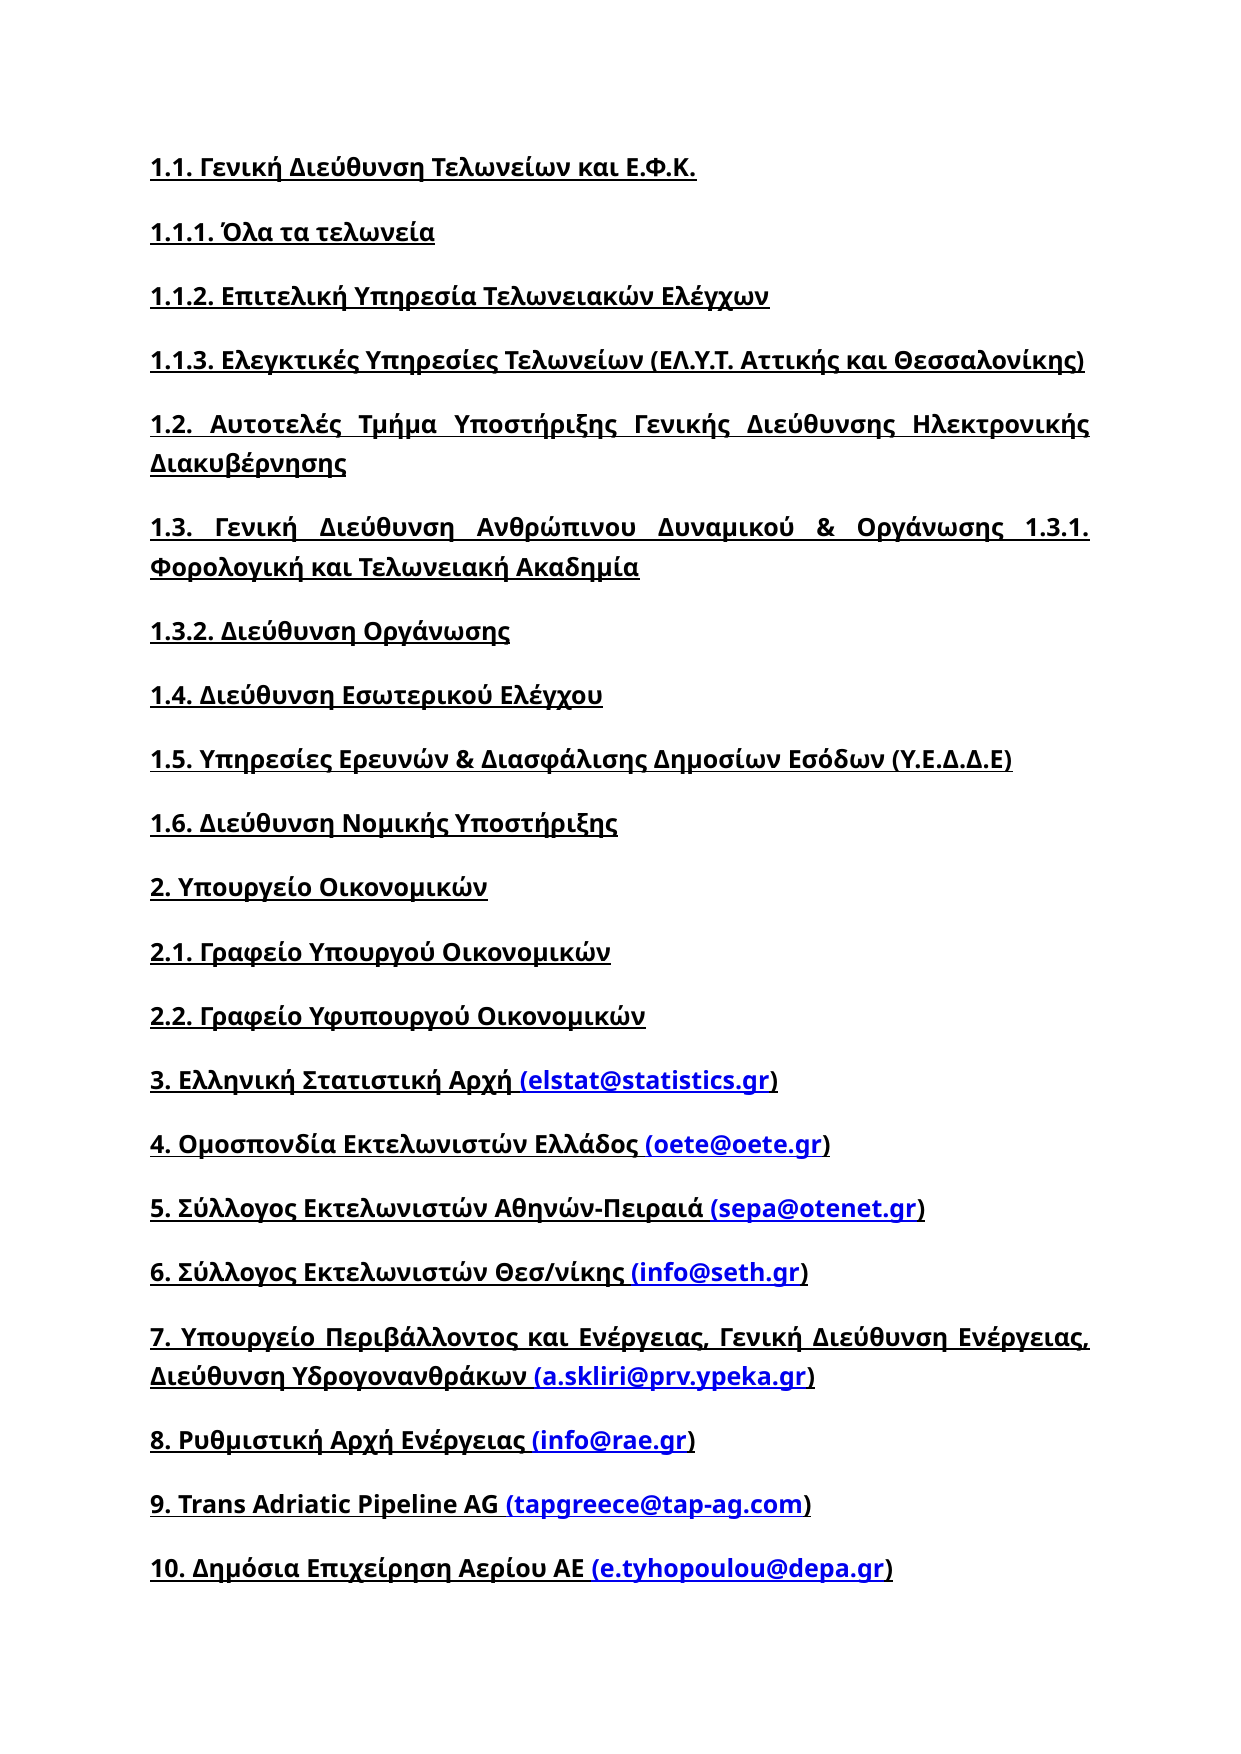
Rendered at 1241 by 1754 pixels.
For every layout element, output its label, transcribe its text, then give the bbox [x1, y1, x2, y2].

text 2.1. Γραφείο Υπουργού Οικονομικών [150, 934, 1090, 968]
text 6. Σύλλογος Εκτελωνιστών Θεσ/νίκης (info@seth.gr) [150, 1255, 1090, 1289]
text Φορολογική και Τελωνειακή Ακαδημία [150, 541, 1090, 583]
text 1.1.1. Όλα τα τελωνεία [150, 214, 1090, 248]
text Διακυβέρνησης [150, 437, 1090, 480]
text 9. Trans Adriatic Pipeline AG (tapgreece@tap-ag.com) [150, 1487, 1090, 1521]
text 5. Σύλλογος Εκτελωνιστών Αθηνών-Πειραιά (sepa@otenet.gr) [150, 1191, 1090, 1225]
text 1.2. Αυτοτελές Τμήμα Υποστήριξης Γενικής Διεύθυνσης Ηλεκτρονικής [150, 407, 1090, 436]
text 1.3.2. Διεύθυνση Οργάνωσης [150, 613, 1090, 647]
text 7. Υπουργείο Περιβάλλοντος και Ενέργειας, Γενική Διεύθυνση Ενέργειας, [150, 1319, 1090, 1348]
text 1.6. Διεύθυνση Νομικής Υποστήριξης [150, 806, 1090, 840]
text 4. Ομοσπονδία Εκτελωνιστών Ελλάδος (oete@oete.gr) [150, 1127, 1090, 1161]
text 1.1. Γενική Διεύθυνση Τελωνείων και Ε.Φ.Κ. [150, 150, 1090, 184]
text 1.5. Υπηρεσίες Ερευνών & Διασφάλισης Δημοσίων Εσόδων (Υ.Ε.Δ.Δ.Ε) [150, 742, 1090, 776]
text 1.3. Γενική Διεύθυνση Ανθρώπινου Δυναμικού & Οργάνωσης 1.3.1. [150, 510, 1090, 539]
text 2. Υπουργείο Οικονομικών [150, 870, 1090, 904]
text Διεύθυνση Υδρογονανθράκων (a.skliri@prv.ypeka.gr) [150, 1350, 1090, 1392]
text 1.1.2. Επιτελική Υπηρεσία Τελωνειακών Ελέγχων [150, 278, 1090, 312]
text 10. Δημόσια Επιχείρηση Αερίου ΑΕ (e.tyhopoulou@depa.gr) [150, 1551, 1090, 1585]
text 8. Ρυθμιστική Αρχή Ενέργειας (info@rae.gr) [150, 1422, 1090, 1457]
text 2.2. Γραφείο Υφυπουργού Οικονομικών [150, 998, 1090, 1032]
text 1.4. Διεύθυνση Εσωτερικού Ελέγχου [150, 677, 1090, 712]
text 3. Ελληνική Στατιστική Αρχή (elstat@statistics.gr) [150, 1062, 1090, 1097]
text 1.1.3. Ελεγκτικές Υπηρεσίες Τελωνείων (ΕΛ.Υ.Τ. Αττικής και Θεσσαλονίκης) [150, 342, 1090, 377]
